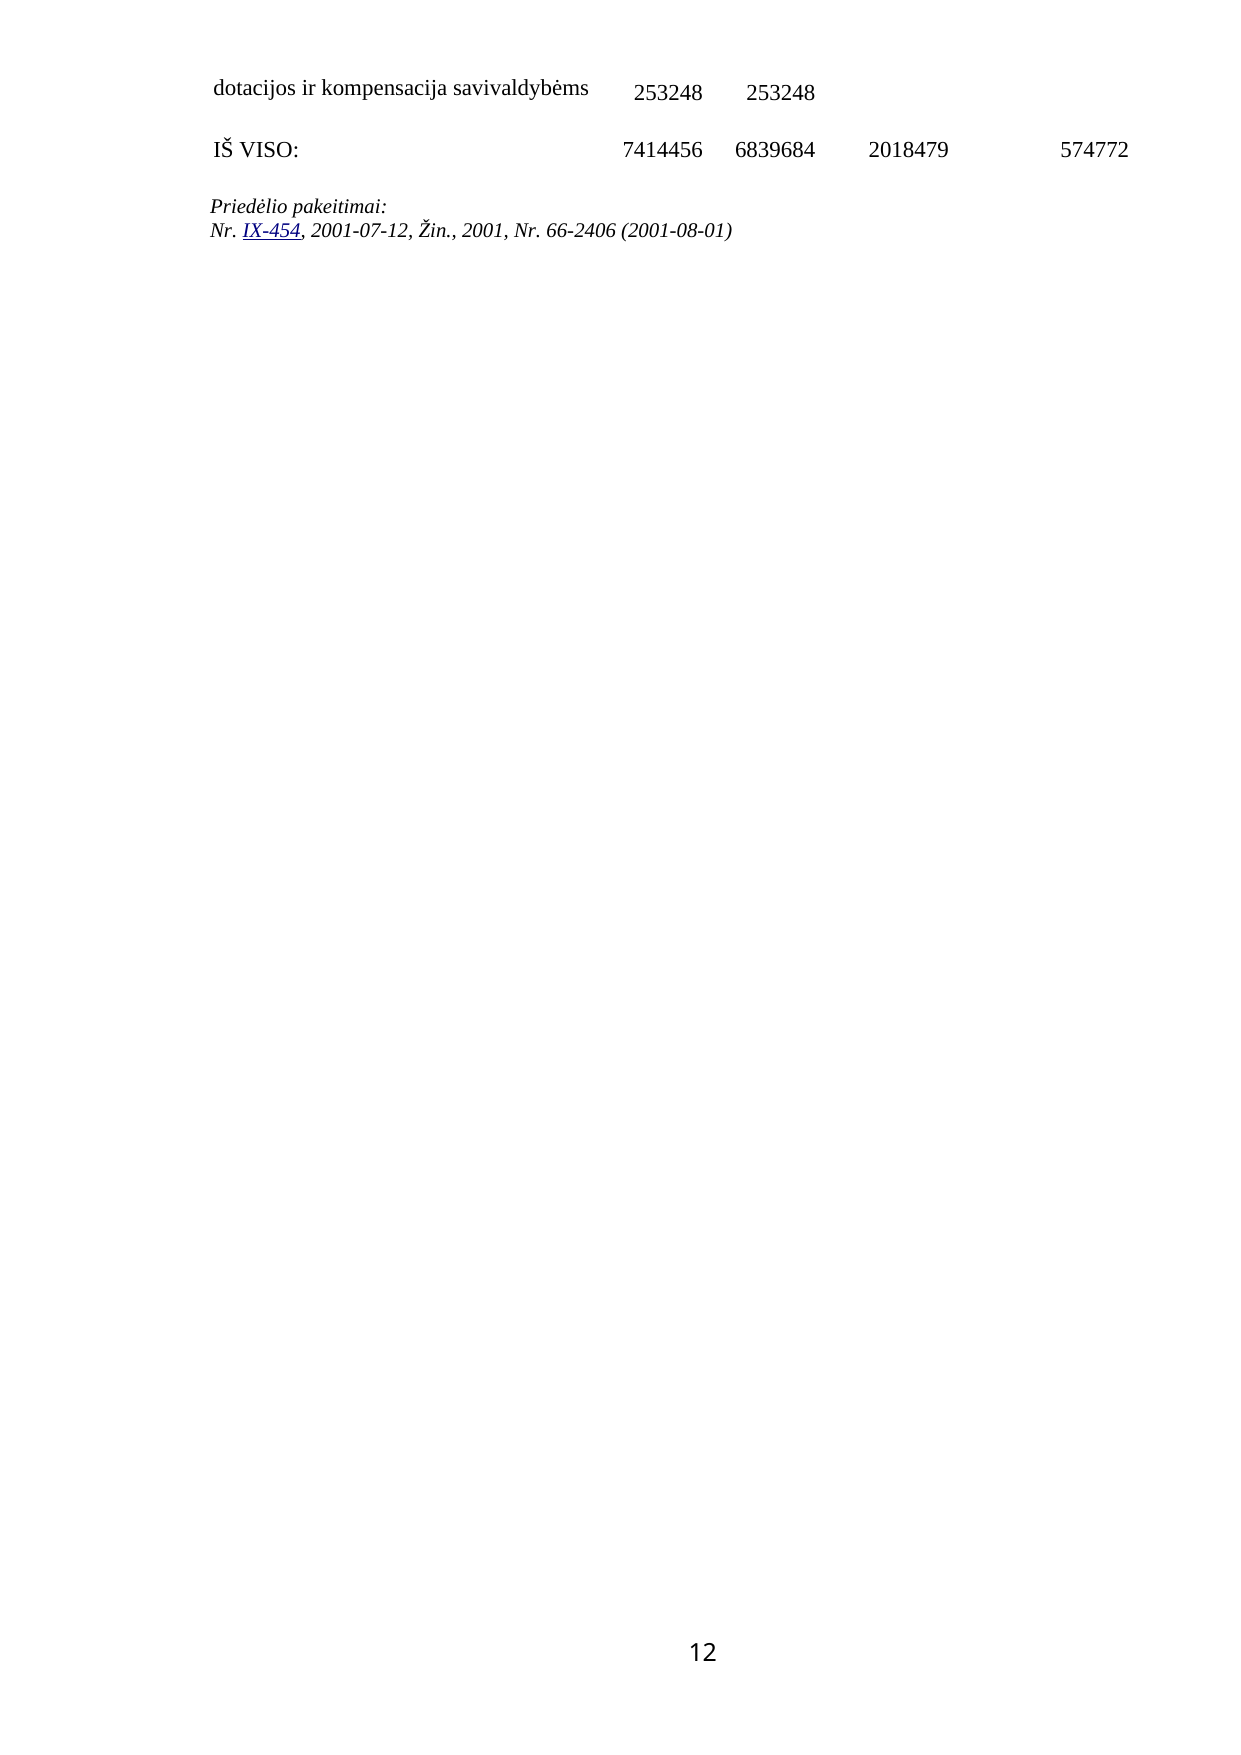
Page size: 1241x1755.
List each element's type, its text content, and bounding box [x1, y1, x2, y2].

table_cell [706, 105, 818, 136]
table_cell [951, 105, 1132, 136]
table_cell [818, 105, 951, 136]
table_cell [951, 74, 1132, 105]
table_cell [818, 74, 951, 105]
table_cell dotacijos ir kompensacija savivaldybėms [210, 74, 593, 105]
table_cell 2018479 [818, 136, 951, 168]
text Nr. IX-454, 2001-07-12, Žin., 2001, Nr. 66-2406 (2001-08-01) [210, 218, 1120, 242]
table_cell 574772 [951, 136, 1132, 168]
table_cell 7414456 [593, 136, 706, 168]
subtitle Priedėlio pakeitimai: [210, 194, 1120, 218]
table_cell [593, 105, 706, 136]
table_cell 6839684 [706, 136, 818, 168]
table_cell [210, 105, 593, 136]
table_cell IŠ VISO: [210, 136, 593, 168]
table_cell 253248 [593, 74, 706, 105]
table_cell 253248 [706, 74, 818, 105]
